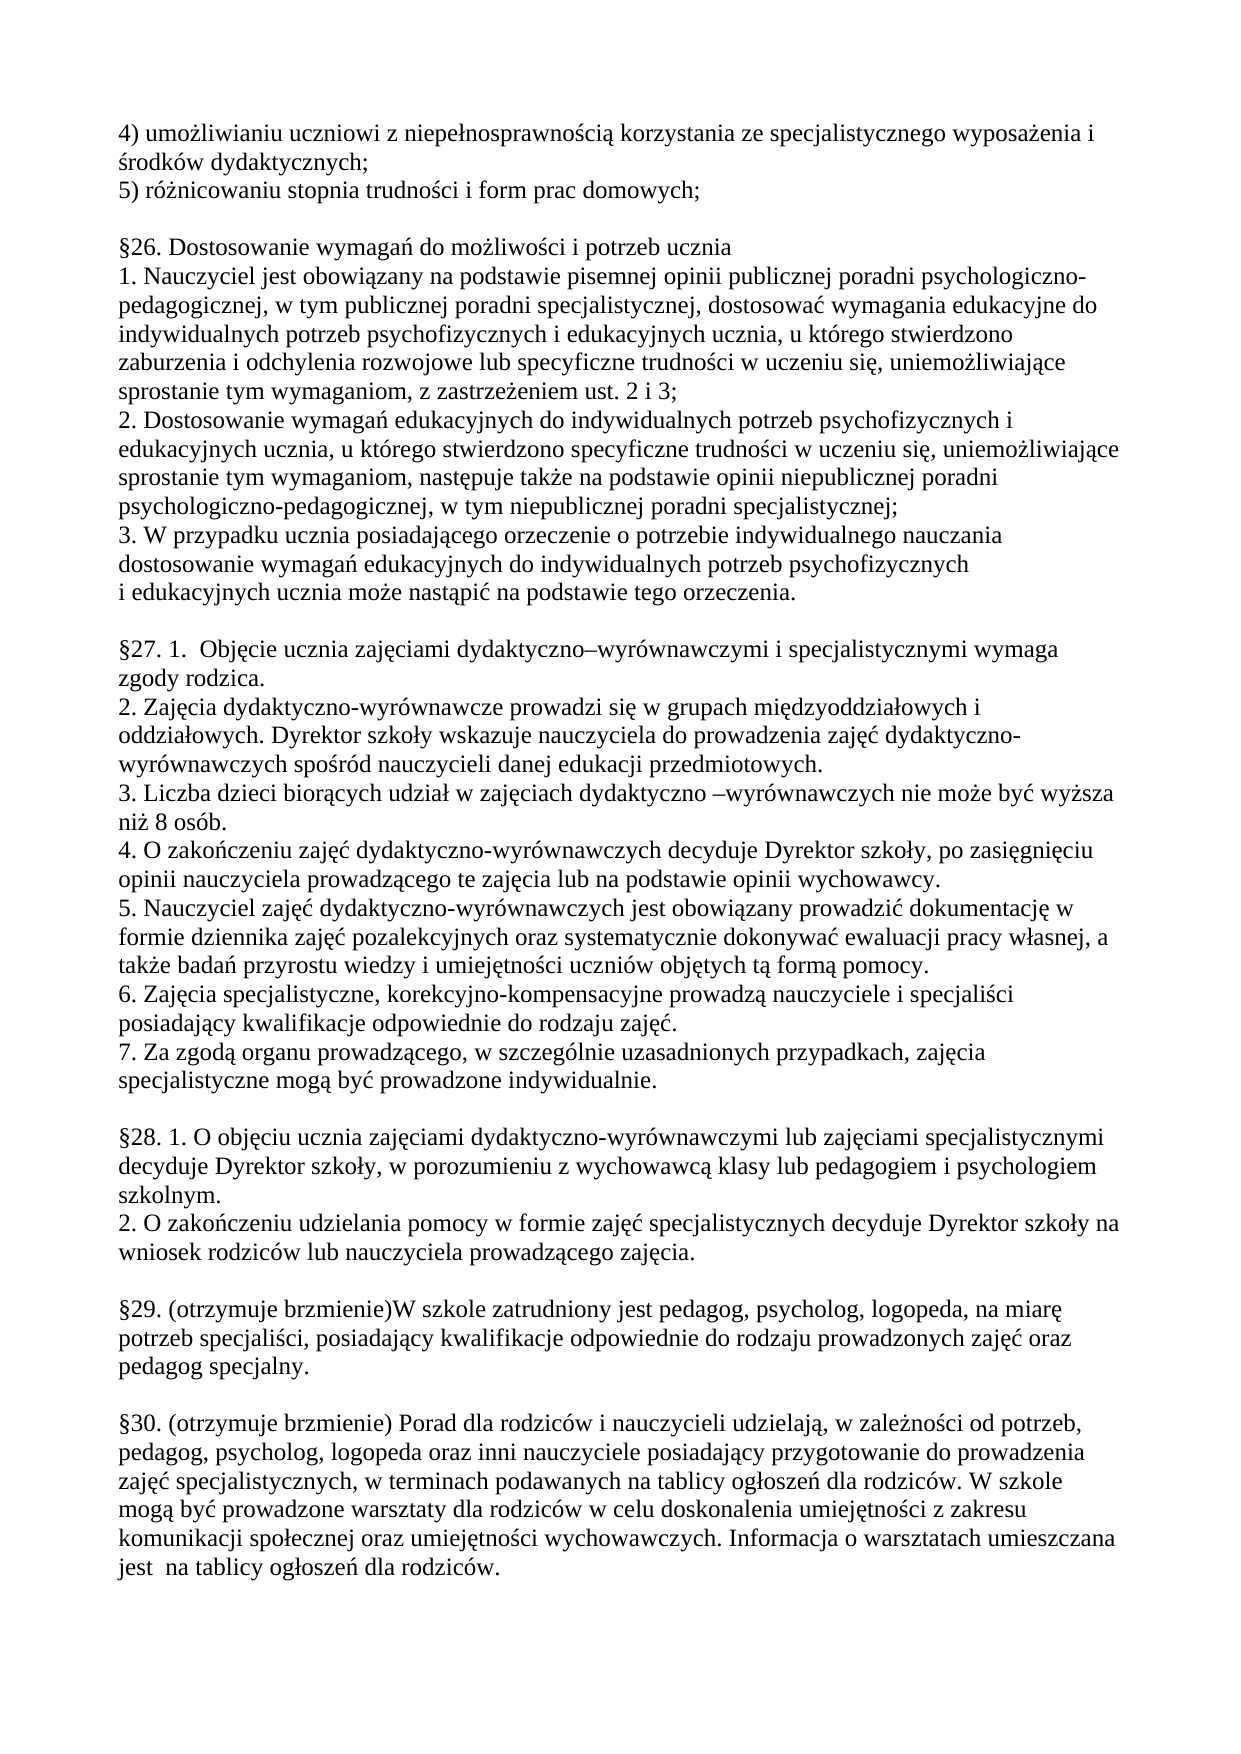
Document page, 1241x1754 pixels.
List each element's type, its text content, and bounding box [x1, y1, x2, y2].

text 5) różnicowaniu stopnia trudności i form prac domowych; [118, 176, 1122, 204]
text §26. Dostosowanie wymagań do możliwości i potrzeb ucznia [118, 232, 1122, 261]
text §27. 1. Objęcie ucznia zajęciami dydaktyczno–wyrównawczymi i specjalistycznymi wymaga zgody rodzica. [118, 634, 1122, 692]
text §29. (otrzymuje brzmienie)W szkole zatrudniony jest pedagog, psycholog, logopeda, na miarę potrzeb specjaliści, posiadający kwalifikacje odpowiednie do rodzaju prowadzonych zajęć oraz pedagog specjalny. [118, 1294, 1122, 1380]
text 2. Dostosowanie wymagań edukacyjnych do indywidualnych potrzeb psychofizycznych i edukacyjnych ucznia, u którego stwierdzono specyficzne trudności w uczeniu się, uniemożliwiające sprostanie tym wymaganiom, następuje także na podstawie opinii niepublicznej poradni psychologiczno-pedagogicznej, w tym niepublicznej poradni specjalistycznej; [118, 405, 1122, 520]
text 3. Liczba dzieci biorących udział w zajęciach dydaktyczno –wyrównawczych nie może być wyższa niż 8 osób. [118, 778, 1122, 835]
text 7. Za zgodą organu prowadzącego, w szczególnie uzasadnionych przypadkach, zajęcia specjalistyczne mogą być prowadzone indywidualnie. [118, 1037, 1122, 1094]
text 2. Zajęcia dydaktyczno-wyrównawcze prowadzi się w grupach międzyoddziałowych i oddziałowych. Dyrektor szkoły wskazuje nauczyciela do prowadzenia zajęć dydaktyczno-wyrównawczych spośród nauczycieli danej edukacji przedmiotowych. [118, 692, 1122, 778]
text §28. 1. O objęciu ucznia zajęciami dydaktyczno-wyrównawczymi lub zajęciami specjalistycznymi decyduje Dyrektor szkoły, w porozumieniu z wychowawcą klasy lub pedagogiem i psychologiem szkolnym. [118, 1122, 1122, 1208]
text §30. (otrzymuje brzmienie) Porad dla rodziców i nauczycieli udzielają, w zależności od potrzeb, pedagog, psycholog, logopeda oraz inni nauczyciele posiadający przygotowanie do prowadzenia zajęć specjalistycznych, w terminach podawanych na tablicy ogłoszeń dla rodziców. W szkole mogą być prowadzone warsztaty dla rodziców w celu doskonalenia umiejętności z zakresu komunikacji społecznej oraz umiejętności wychowawczych. Informacja o warsztatach umieszczana jest na tablicy ogłoszeń dla rodziców. [118, 1408, 1122, 1581]
text 4) umożliwianiu uczniowi z niepełnosprawnością korzystania ze specjalistycznego wyposażenia i środków dydaktycznych; [118, 118, 1122, 176]
text 1. Nauczyciel jest obowiązany na podstawie pisemnej opinii publicznej poradni psychologiczno-pedagogicznej, w tym publicznej poradni specjalistycznej, dostosować wymagania edukacyjne do indywidualnych potrzeb psychofizycznych i edukacyjnych ucznia, u którego stwierdzono zaburzenia i odchylenia rozwojowe lub specyficzne trudności w uczeniu się, uniemożliwiające sprostanie tym wymaganiom, z zastrzeżeniem ust. 2 i 3; [118, 261, 1122, 405]
text 5. Nauczyciel zajęć dydaktyczno-wyrównawczych jest obowiązany prowadzić dokumentację w formie dziennika zajęć pozalekcyjnych oraz systematycznie dokonywać ewaluacji pracy własnej, a także badań przyrostu wiedzy i umiejętności uczniów objętych tą formą pomocy. [118, 893, 1122, 979]
text 4. O zakończeniu zajęć dydaktyczno-wyrównawczych decyduje Dyrektor szkoły, po zasięgnięciu opinii nauczyciela prowadzącego te zajęcia lub na podstawie opinii wychowawcy. [118, 835, 1122, 893]
text 3. W przypadku ucznia posiadającego orzeczenie o potrzebie indywidualnego nauczania dostosowanie wymagań edukacyjnych do indywidualnych potrzeb psychofizycznych i edukacyjnych ucznia może nastąpić na podstawie tego orzeczenia. [118, 520, 1122, 606]
text 2. O zakończeniu udzielania pomocy w formie zajęć specjalistycznych decyduje Dyrektor szkoły na wniosek rodziców lub nauczyciela prowadzącego zajęcia. [118, 1208, 1122, 1266]
text 6. Zajęcia specjalistyczne, korekcyjno-kompensacyjne prowadzą nauczyciele i specjaliści posiadający kwalifikacje odpowiednie do rodzaju zajęć. [118, 979, 1122, 1037]
